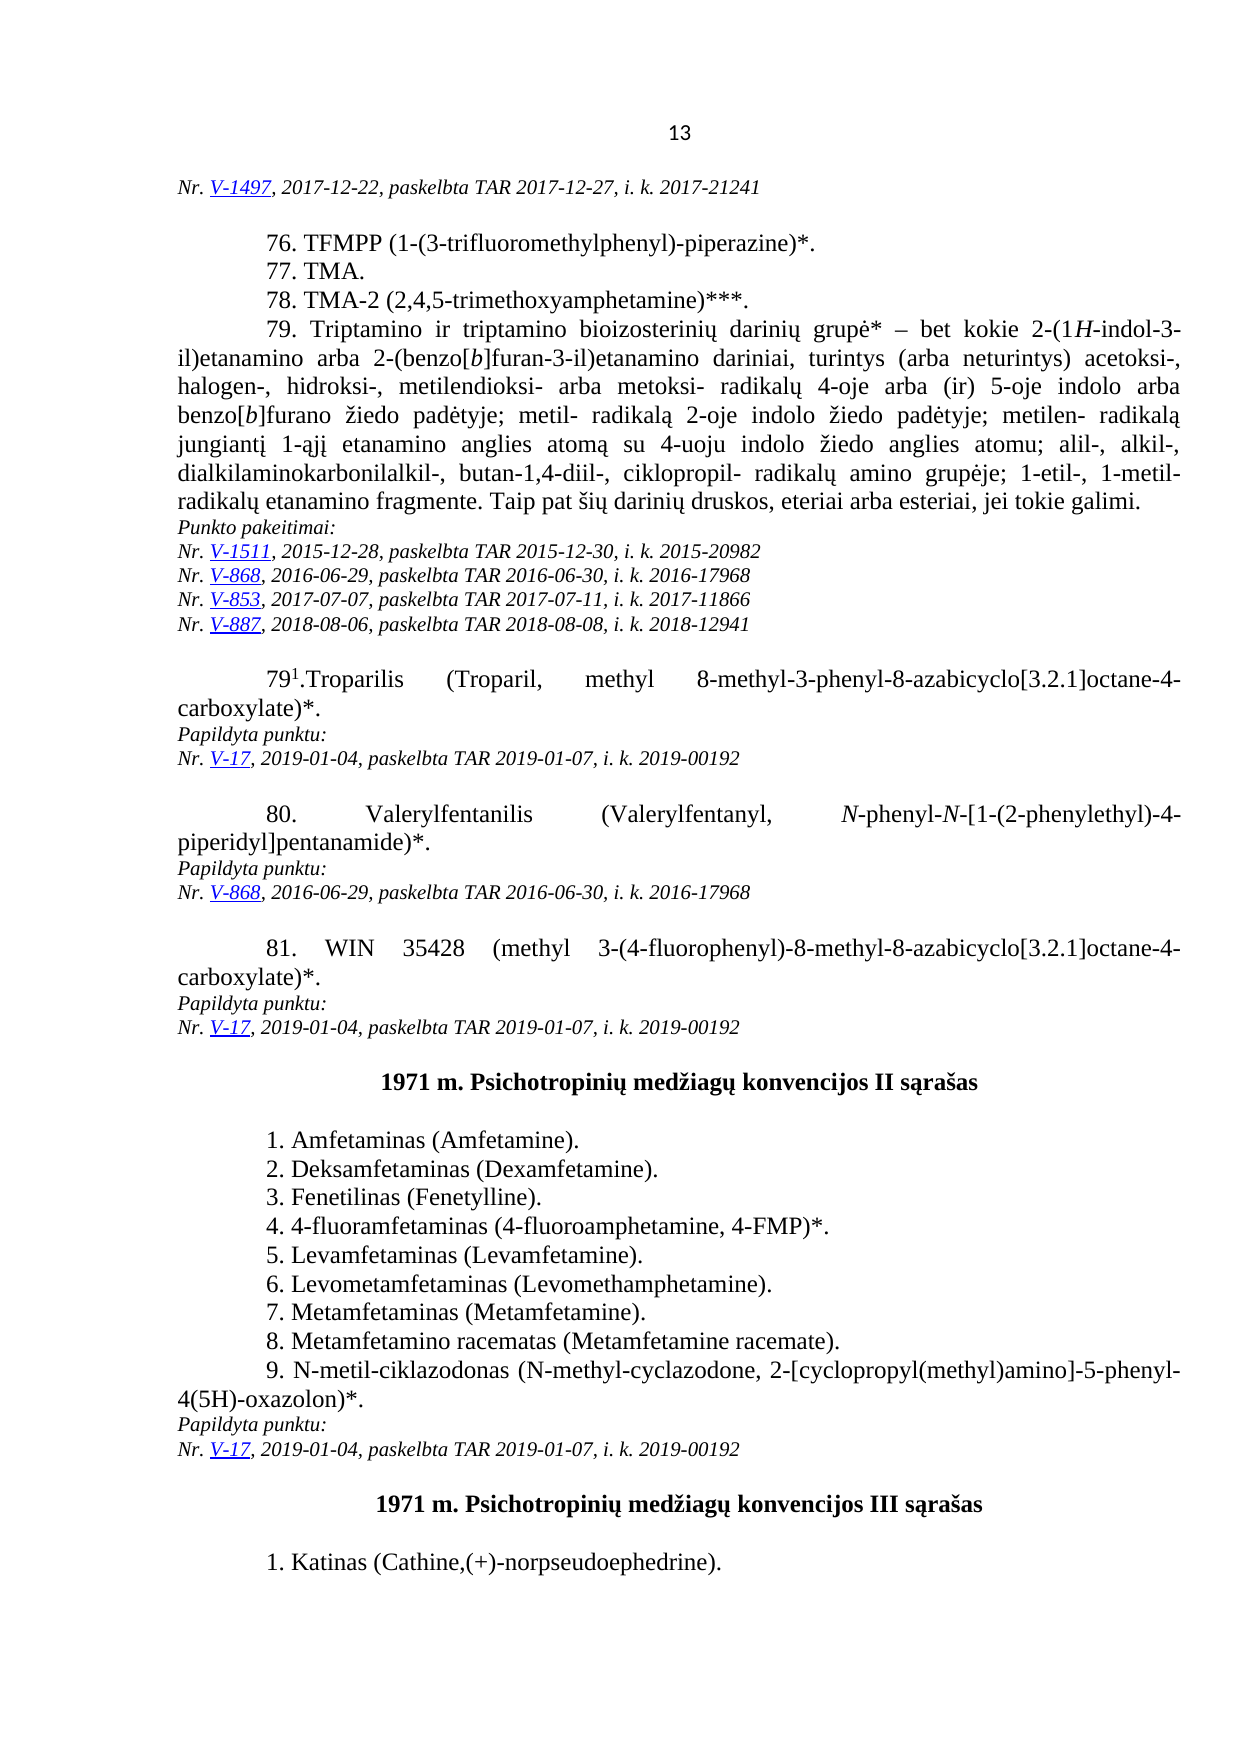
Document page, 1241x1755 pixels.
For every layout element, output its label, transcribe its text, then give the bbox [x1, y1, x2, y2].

text Nr. V-868, 2016-06-29, paskelbta TAR 2016-06-30, i. k. 2016-17968 [177, 880, 1181, 904]
text Nr. V-1511, 2015-12-28, paskelbta TAR 2015-12-30, i. k. 2015-20982 [177, 539, 1181, 563]
text 79. Triptamino ir triptamino bioizosterinių darinių grupė* – bet kokie 2-(1H-indol-3-il)etanamino arba 2-(benzo[b]furan-3-il)etanamino dariniai, turintys (arba neturintys) acetoksi-, halogen-, hidroksi-, metilendioksi- arba metoksi- radikalų 4-oje arba (ir) 5-oje indolo arba benzo[b]furano žiedo padėtyje; metil- radikalą 2-oje indolo žiedo padėtyje; metilen- radikalą jungiantį 1-ąjį etanamino anglies atomą su 4-uoju indolo žiedo anglies atomu; alil-, alkil-, dialkilaminokarbonilalkil-, butan-1,4-diil-, ciklopropil- radikalų amino grupėje; 1-etil-, 1-metil- radikalų etanamino fragmente. Taip pat šių darinių druskos, eteriai arba esteriai, jei tokie galimi. [177, 314, 1181, 515]
text Nr. V-853, 2017-07-07, paskelbta TAR 2017-07-11, i. k. 2017-11866 [177, 587, 1181, 611]
text 1. Katinas (Cathine,(+)-norpseudoephedrine). [177, 1547, 1181, 1576]
text 2. Deksamfetaminas (Dexamfetamine). [177, 1154, 1181, 1182]
text Nr. V-17, 2019-01-04, paskelbta TAR 2019-01-07, i. k. 2019-00192 [177, 1436, 1181, 1461]
text Nr. V-887, 2018-08-06, paskelbta TAR 2018-08-08, i. k. 2018-12941 [177, 611, 1181, 636]
text Papildyta punktu: [177, 722, 1181, 746]
text Nr. V-17, 2019-01-04, paskelbta TAR 2019-01-07, i. k. 2019-00192 [177, 746, 1181, 770]
text Nr. V-17, 2019-01-04, paskelbta TAR 2019-01-07, i. k. 2019-00192 [177, 1014, 1181, 1039]
text 8. Metamfetamino racematas (Metamfetamine racemate). [177, 1326, 1181, 1355]
text Nr. V-868, 2016-06-29, paskelbta TAR 2016-06-30, i. k. 2016-17968 [177, 563, 1181, 587]
text 76. TFMPP (1-(3-trifluoromethylphenyl)-piperazine)*. [177, 228, 1181, 256]
text 4. 4-fluoramfetaminas (4-fluoroamphetamine, 4-FMP)*. [177, 1211, 1181, 1240]
text Nr. V-1497, 2017-12-22, paskelbta TAR 2017-12-27, i. k. 2017-21241 [177, 175, 1181, 199]
text 5. Levamfetaminas (Levamfetamine). [177, 1240, 1181, 1269]
text 9. N-metil-ciklazodonas (N-methyl-cyclazodone, 2-[cyclopropyl(methyl)amino]-5-phenyl-4(5H)-oxazolon)*. [177, 1355, 1181, 1412]
text 1971 m. Psichotropinių medžiagų konvencijos III sąrašas [177, 1489, 1181, 1518]
text 80. Valerylfentanilis (Valerylfentanyl, N-phenyl-N-[1-(2-phenylethyl)-4-piperidyl]pentanamide)*. [177, 799, 1181, 856]
text 791.Troparilis (Troparil, methyl 8-methyl-3-phenyl-8-azabicyclo[3.2.1]octane-4-carboxylate)*. [177, 664, 1181, 722]
text 6. Levometamfetaminas (Levomethamphetamine). [177, 1269, 1181, 1297]
text 7. Metamfetaminas (Metamfetamine). [177, 1297, 1181, 1326]
text Papildyta punktu: [177, 856, 1181, 880]
text Papildyta punktu: [177, 1412, 1181, 1436]
text 3. Fenetilinas (Fenetylline). [177, 1182, 1181, 1211]
text Papildyta punktu: [177, 991, 1181, 1014]
text 1. Amfetaminas (Amfetamine). [177, 1125, 1181, 1154]
text 78. TMA-2 (2,4,5-trimethoxyamphetamine)***. [177, 285, 1181, 314]
text 1971 m. Psichotropinių medžiagų konvencijos II sąrašas [177, 1067, 1181, 1096]
text 77. TMA. [177, 256, 1181, 285]
text Punkto pakeitimai: [177, 515, 1181, 539]
text 81. WIN 35428 (methyl 3-(4-fluorophenyl)-8-methyl-8-azabicyclo[3.2.1]octane-4-carboxylate)*. [177, 933, 1181, 991]
